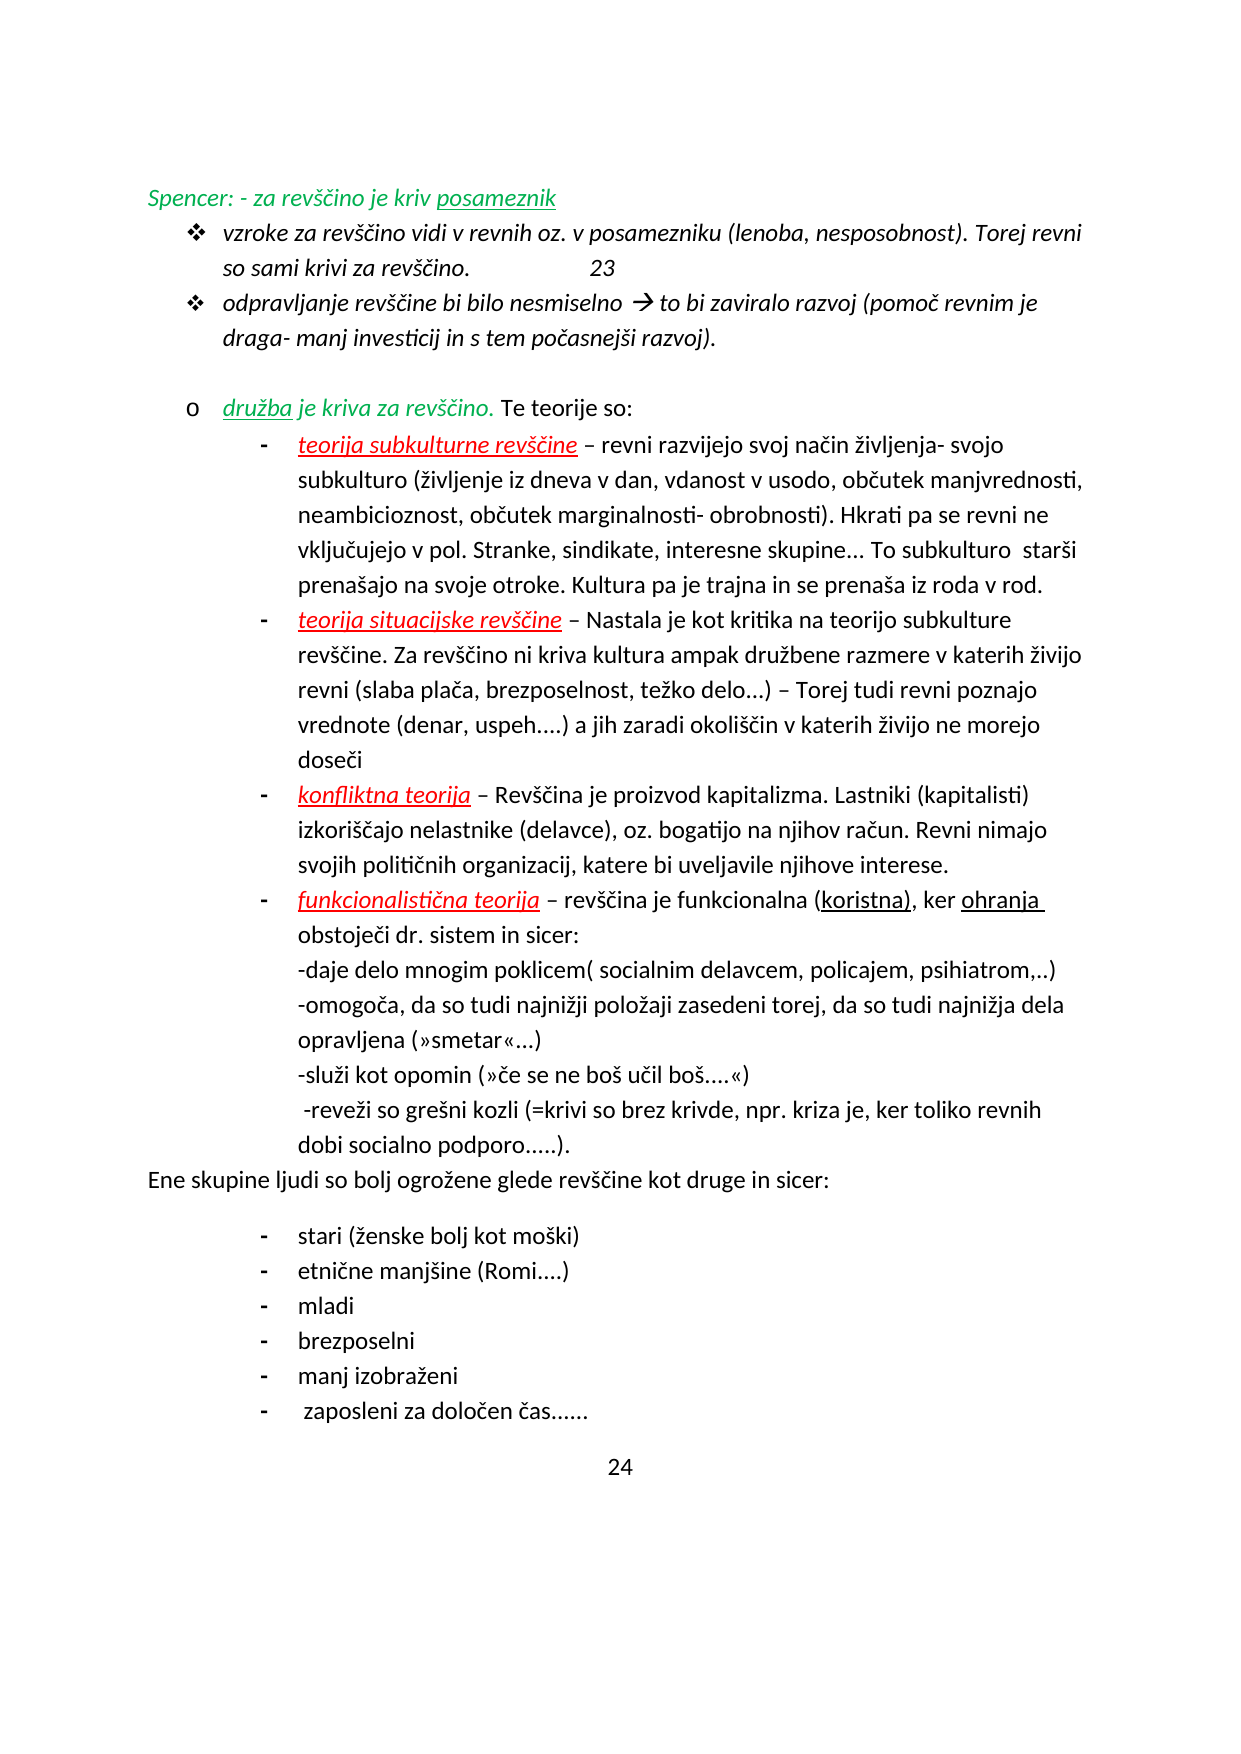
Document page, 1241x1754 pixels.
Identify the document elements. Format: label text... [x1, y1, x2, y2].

text 24 [148, 1451, 1093, 1481]
list teorija subkulturne revščine – revni razvijejo svoj način življenja- svojo subkulturo (življenje iz dneva v dan, vdanost v usodo, občutek manjvrednosti, neambicioznost, občutek marginalnosti- obrobnosti). Hkrati pa se revni ne vključujejo v pol. Stranke, sindikate, interesne skupine... To subkulturo starši prenašajo na svoje otroke. Kultura pa je trajna in se prenaša iz roda v rod. [260, 429, 1093, 599]
list brezposelni [260, 1325, 1093, 1355]
list funkcionalistična teorija – revščina je funkcionalna (koristna), ker ohranja obstoječi dr. sistem in sicer: [260, 884, 1093, 949]
list mladi [260, 1290, 1093, 1320]
list družba je kriva za revščino. Te teorije so: [185, 393, 1093, 424]
list etnične manjšine (Romi....) [260, 1255, 1093, 1285]
text Ene skupine ljudi so bolj ogrožene glede revščine kot druge in sicer: [148, 1164, 1093, 1194]
list stari (ženske bolj kot moški) [260, 1220, 1093, 1250]
list teorija situacijske revščine – Nastala je kot kritika na teorijo subkulture revščine. Za revščino ni kriva kultura ampak družbene razmere v katerih živijo revni (slaba plača, brezposelnost, težko delo...) – Torej tudi revni poznajo vrednote (denar, uspeh....) a jih zaradi okoliščin v katerih živijo ne morejo doseči [260, 604, 1093, 774]
list -omogoča, da so tudi najnižji položaji zasedeni torej, da so tudi najnižja dela opravljena (»smetar«...) [298, 989, 1093, 1054]
list -reveži so grešni kozli (=krivi so brez krivde, npr. kriza je, ker toliko revnih dobi socialno podporo.....). [298, 1094, 1093, 1159]
list -daje delo mnogim poklicem( socialnim delavcem, policajem, psihiatrom,..) [298, 954, 1093, 984]
list -služi kot opomin (»če se ne boš učil boš....«) [298, 1059, 1093, 1089]
list zaposleni za določen čas...... [260, 1395, 1093, 1425]
list odpravljanje revščine bi bilo nesmiselno  to bi zaviralo razvoj (pomoč revnim je draga- manj investicij in s tem počasnejši razvoj). [185, 288, 1093, 353]
list vzroke za revščino vidi v revnih oz. v posamezniku (lenoba, nesposobnost). Torej revni so sami krivi za revščino. 23 [185, 218, 1093, 283]
text Spencer: - za revščino je kriv posameznik [148, 183, 1093, 213]
list manj izobraženi [260, 1360, 1093, 1390]
list konfliktna teorija – Revščina je proizvod kapitalizma. Lastniki (kapitalisti) izkoriščajo nelastnike (delavce), oz. bogatijo na njihov račun. Revni nimajo svojih političnih organizacij, katere bi uveljavile njihove interese. [260, 779, 1093, 879]
